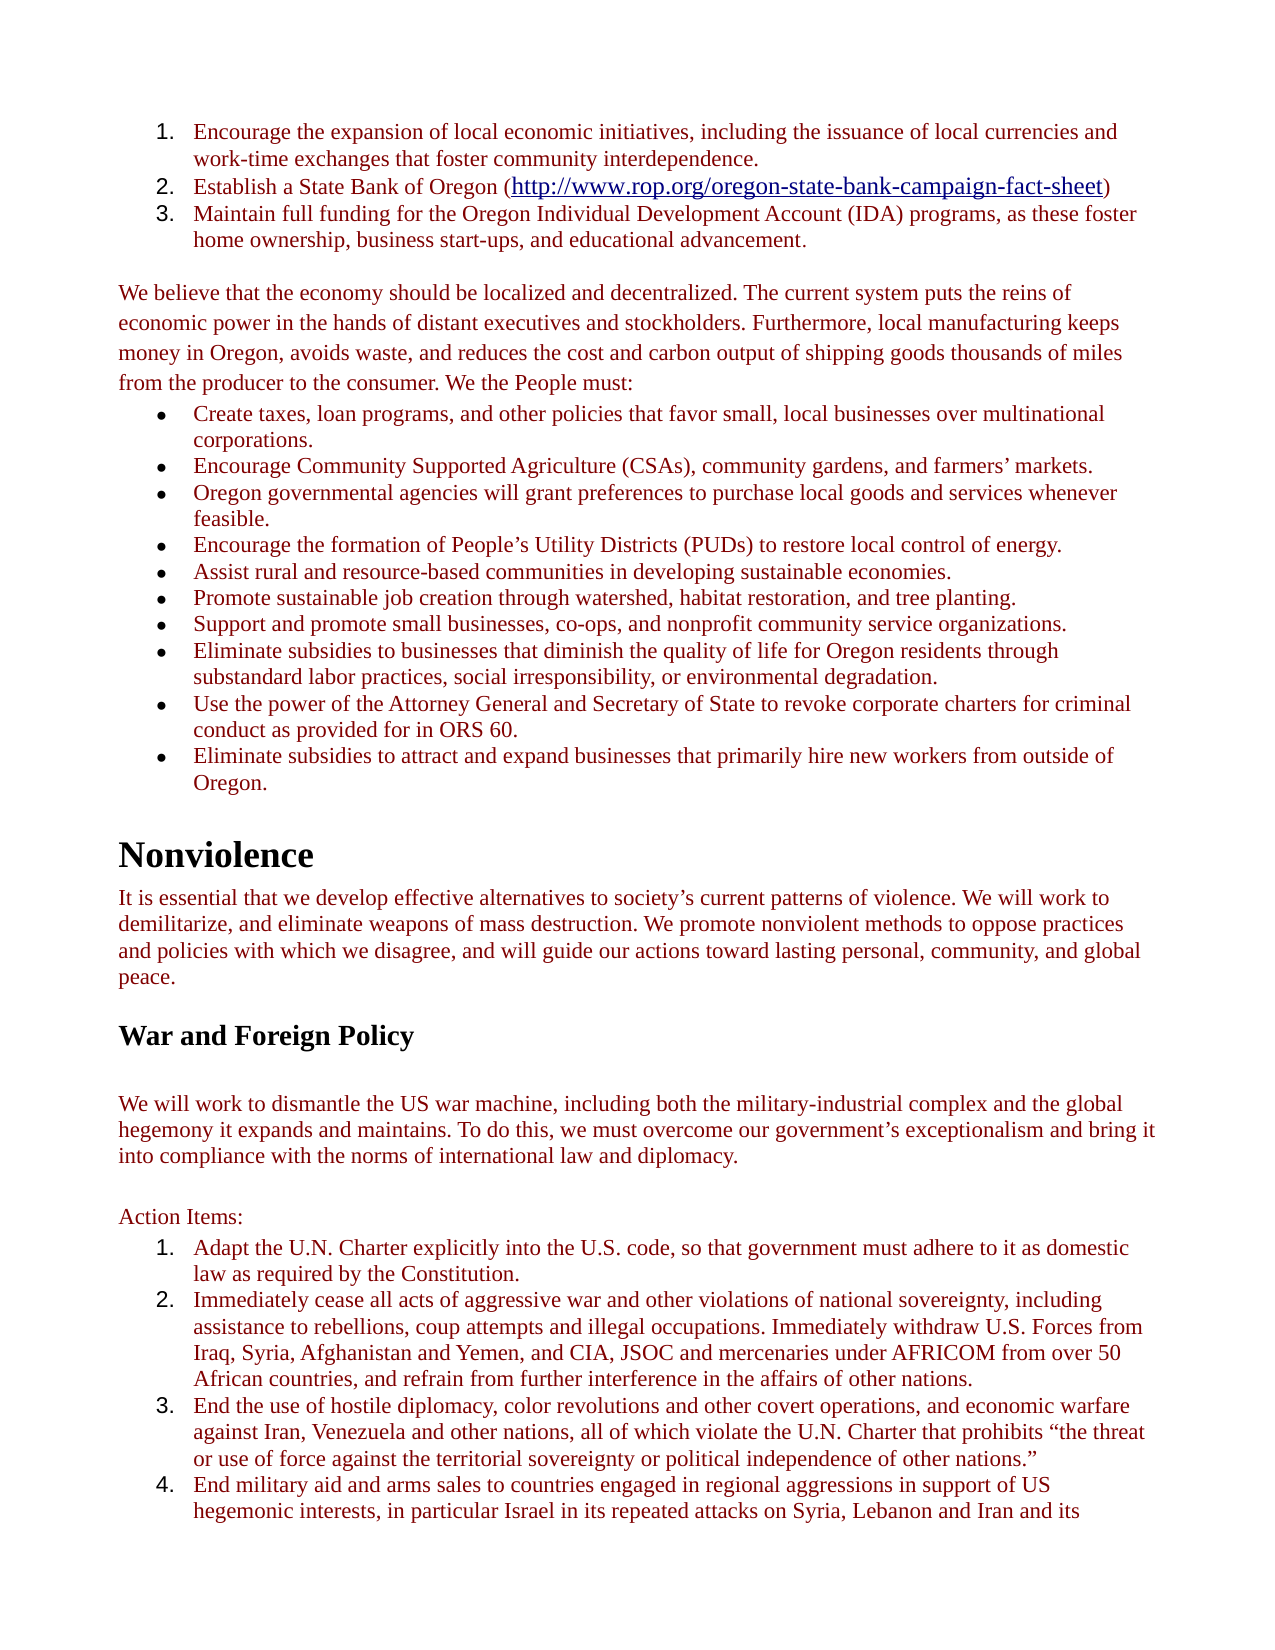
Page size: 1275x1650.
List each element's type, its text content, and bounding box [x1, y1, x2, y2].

list End the use of hostile diplomacy, color revolutions and other covert operations, and economic warfare against Iran, Venezuela and other nations, all of which violate the U.N. Charter that prohibits “the threat or use of force against the territorial sovereignty or political independence of other nations.” [156, 1392, 1157, 1471]
list Assist rural and resource-based communities in developing sustainable economies. [156, 558, 1157, 584]
text It is essential that we develop effective alternatives to society’s current patterns of violence. We will work to demilitarize, and eliminate weapons of mass destruction. We promote nonviolent methods to oppose practices and policies with which we disagree, and will guide our actions toward lasting personal, community, and global peace. [118, 884, 1157, 989]
list Eliminate subsidies to attract and expand businesses that primarily hire new workers from outside of Oregon. [156, 742, 1157, 795]
text Action Items: [118, 1203, 1157, 1230]
list Promote sustainable job creation through watershed, habitat restoration, and tree planting. [156, 584, 1157, 611]
list Adapt the U.N. Charter explicitly into the U.S. code, so that government must adhere to it as domestic law as required by the Constitution. [156, 1233, 1157, 1286]
subtitle Nonviolence [118, 832, 1157, 876]
list Maintain full funding for the Oregon Individual Development Account (IDA) programs, as these foster home ownership, business start-ups, and educational advancement. [156, 200, 1157, 252]
list Oregon governmental agencies will grant preferences to purchase local goods and services whenever feasible. [156, 479, 1157, 531]
subtitle We will work to dismantle the US war machine, including both the military-industrial complex and the global hegemony it expands and maintains. To do this, we must overcome our government’s exceptionalism and bring it into compliance with the norms of international law and diplomacy. [118, 1089, 1157, 1169]
list Support and promote small businesses, co-ops, and nonprofit community service organizations. [156, 611, 1157, 637]
list Establish a State Bank of Oregon (http://www.rop.org/oregon-state-bank-campaign-fact-sheet) [156, 171, 1157, 200]
list Eliminate subsidies to businesses that diminish the quality of life for Oregon residents through substandard labor practices, social irresponsibility, or environmental degradation. [156, 637, 1157, 689]
list Encourage the expansion of local economic initiatives, including the issuance of local currencies and work-time exchanges that foster community interdependence. [156, 118, 1157, 171]
list Encourage the formation of People’s Utility Districts (PUDs) to restore local control of energy. [156, 531, 1157, 558]
text We believe that the economy should be localized and decentralized. The current system puts the reins of economic power in the hands of distant executives and stockholders. Furthermore, local manufacturing keeps money in Oregon, avoids waste, and reduces the cost and carbon output of shipping goods thousands of miles from the producer to the consumer. We the People must: [118, 279, 1157, 396]
list End military aid and arms sales to countries engaged in regional aggressions in support of US hegemonic interests, in particular Israel in its repeated attacks on Syria, Lebanon and Iran and its [156, 1471, 1157, 1524]
list Immediately cease all acts of aggressive war and other violations of national sovereignty, including assistance to rebellions, coup attempts and illegal occupations. Immediately withdraw U.S. Forces from Iraq, Syria, Afghanistan and Yemen, and CIA, JSOC and mercenaries under AFRICOM from over 50 African countries, and refrain from further interference in the affairs of other nations. [156, 1286, 1157, 1392]
subtitle War and Foreign Policy [118, 1018, 1157, 1052]
list Use the power of the Attorney General and Secretary of State to revoke corporate charters for criminal conduct as provided for in ORS 60. [156, 689, 1157, 742]
list Create taxes, loan programs, and other policies that favor small, local businesses over multinational corporations. [156, 400, 1157, 452]
list Encourage Community Supported Agriculture (CSAs), community gardens, and farmers’ markets. [156, 452, 1157, 479]
